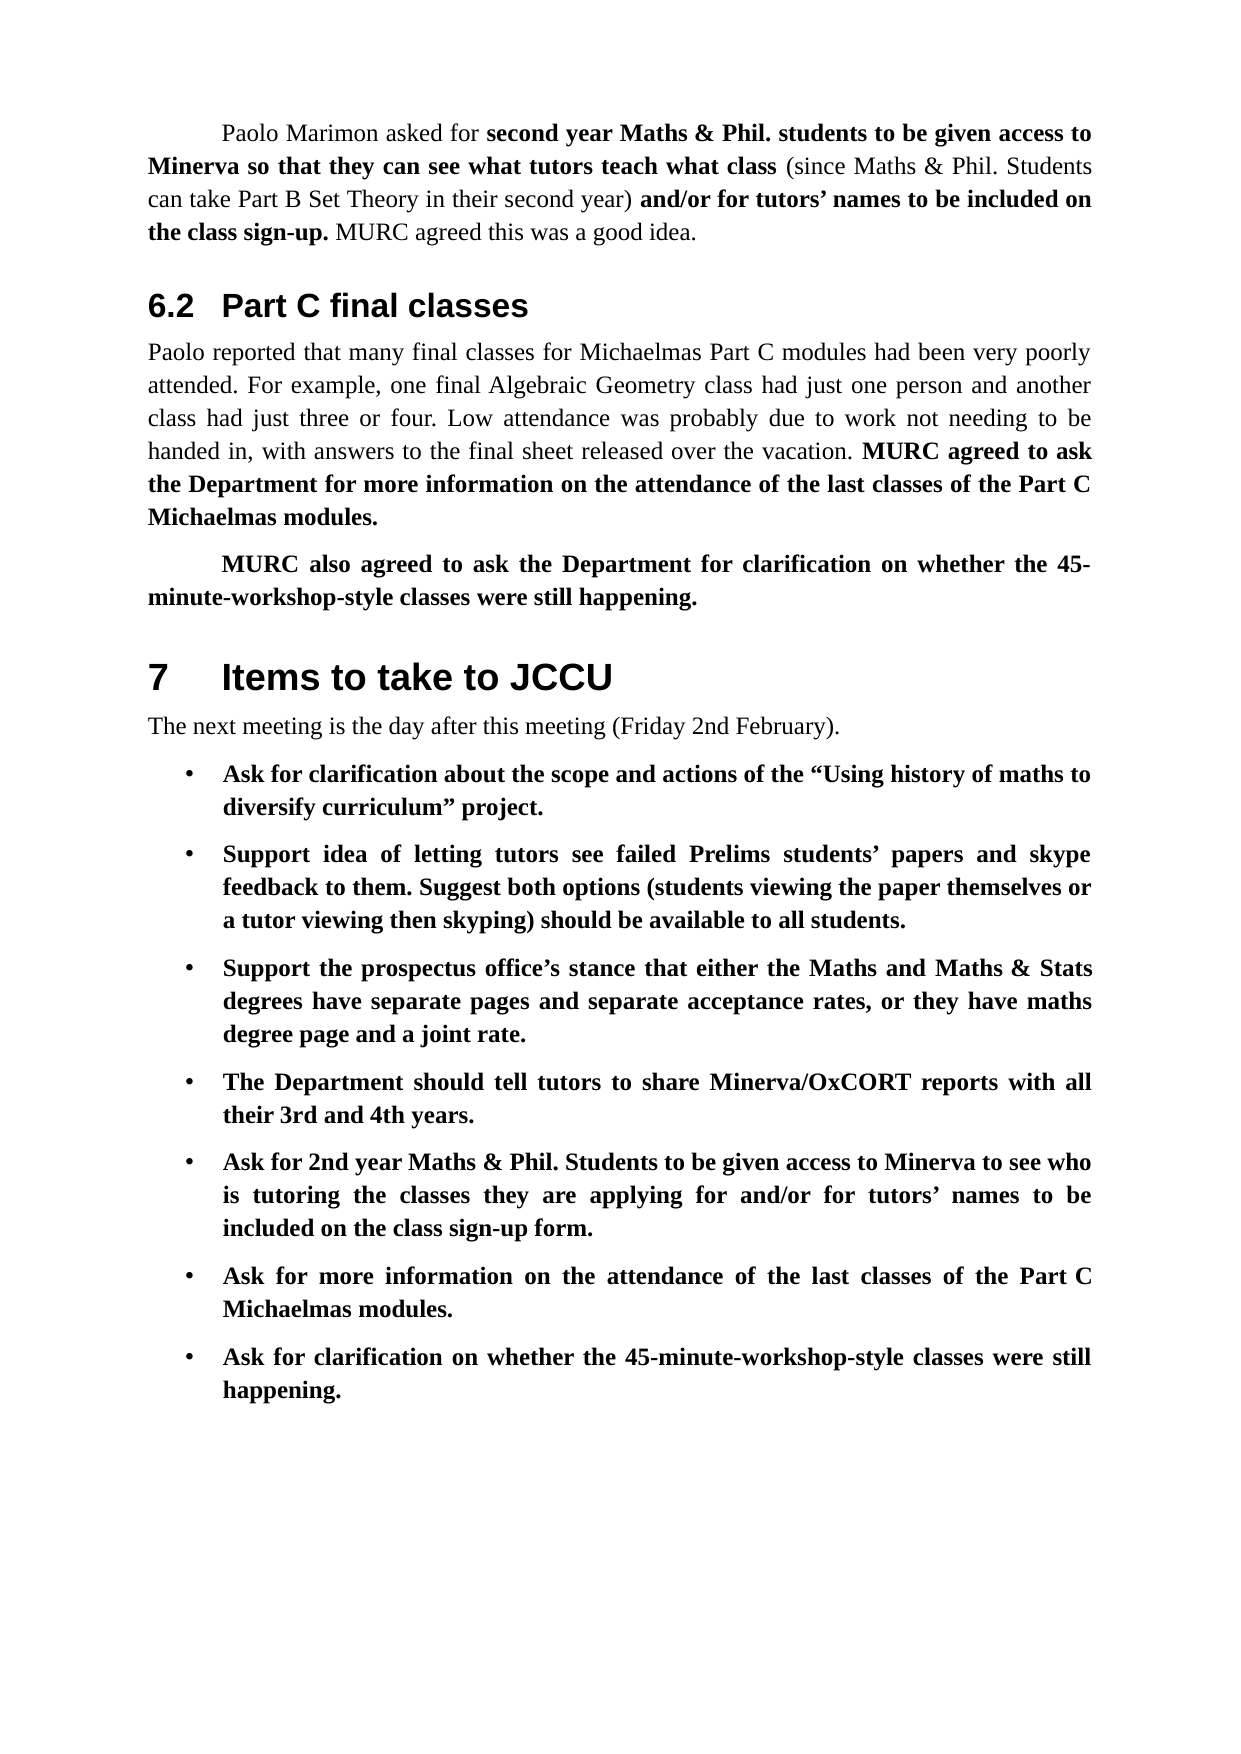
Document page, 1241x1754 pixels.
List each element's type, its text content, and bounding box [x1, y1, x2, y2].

list Support the prospectus office’s stance that either the Maths and Maths & Stats degrees have separate pages and separate acceptance rates, or they have maths degree page and a joint rate. [185, 953, 1093, 1048]
list Ask for clarification on whether the 45-minute-workshop-style classes were still happening. [185, 1342, 1093, 1403]
subtitle Items to take to JCCU [148, 655, 1093, 699]
text Paolo reported that many final classes for Michaelmas Part C modules had been very poorly attended. For example, one final Algebraic Geometry class had just one person and another class had just three or four. Low attendance was probably due to work not needing to be handed in, with answers to the final sheet released over the vacation. MURC agreed to ask the Department for more information on the attendance of the last classes of the Part C Michaelmas modules. [148, 337, 1093, 531]
list Ask for more information on the attendance of the last classes of the Part C Michaelmas modules. [185, 1261, 1093, 1323]
subtitle Part C final classes [148, 286, 1093, 324]
text MURC also agreed to ask the Department for clarification on whether the 45-minute-workshop-style classes were still happening. [148, 549, 1093, 611]
list Ask for 2nd year Maths & Phil. Students to be given access to Minerva to see who is tutoring the classes they are applying for and/or for tutors’ names to be included on the class sign-up form. [185, 1147, 1093, 1242]
text Paolo Marimon asked for second year Maths & Phil. students to be given access to Minerva so that they can see what tutors teach what class (since Maths & Phil. Students can take Part B Set Theory in their second year) and/or for tutors’ names to be included on the class sign-up. MURC agreed this was a good idea. [148, 118, 1093, 246]
list The Department should tell tutors to share Minerva/OxCORT reports with all their 3rd and 4th years. [185, 1067, 1093, 1128]
text The next meeting is the day after this meeting (Friday 2nd February). [148, 711, 1093, 740]
list Ask for clarification about the scope and actions of the “Using history of maths to diversify curriculum” project. [185, 759, 1093, 821]
list Support idea of letting tutors see failed Prelims students’ papers and skype feedback to them. Suggest both options (students viewing the paper themselves or a tutor viewing then skyping) should be available to all students. [185, 839, 1093, 934]
